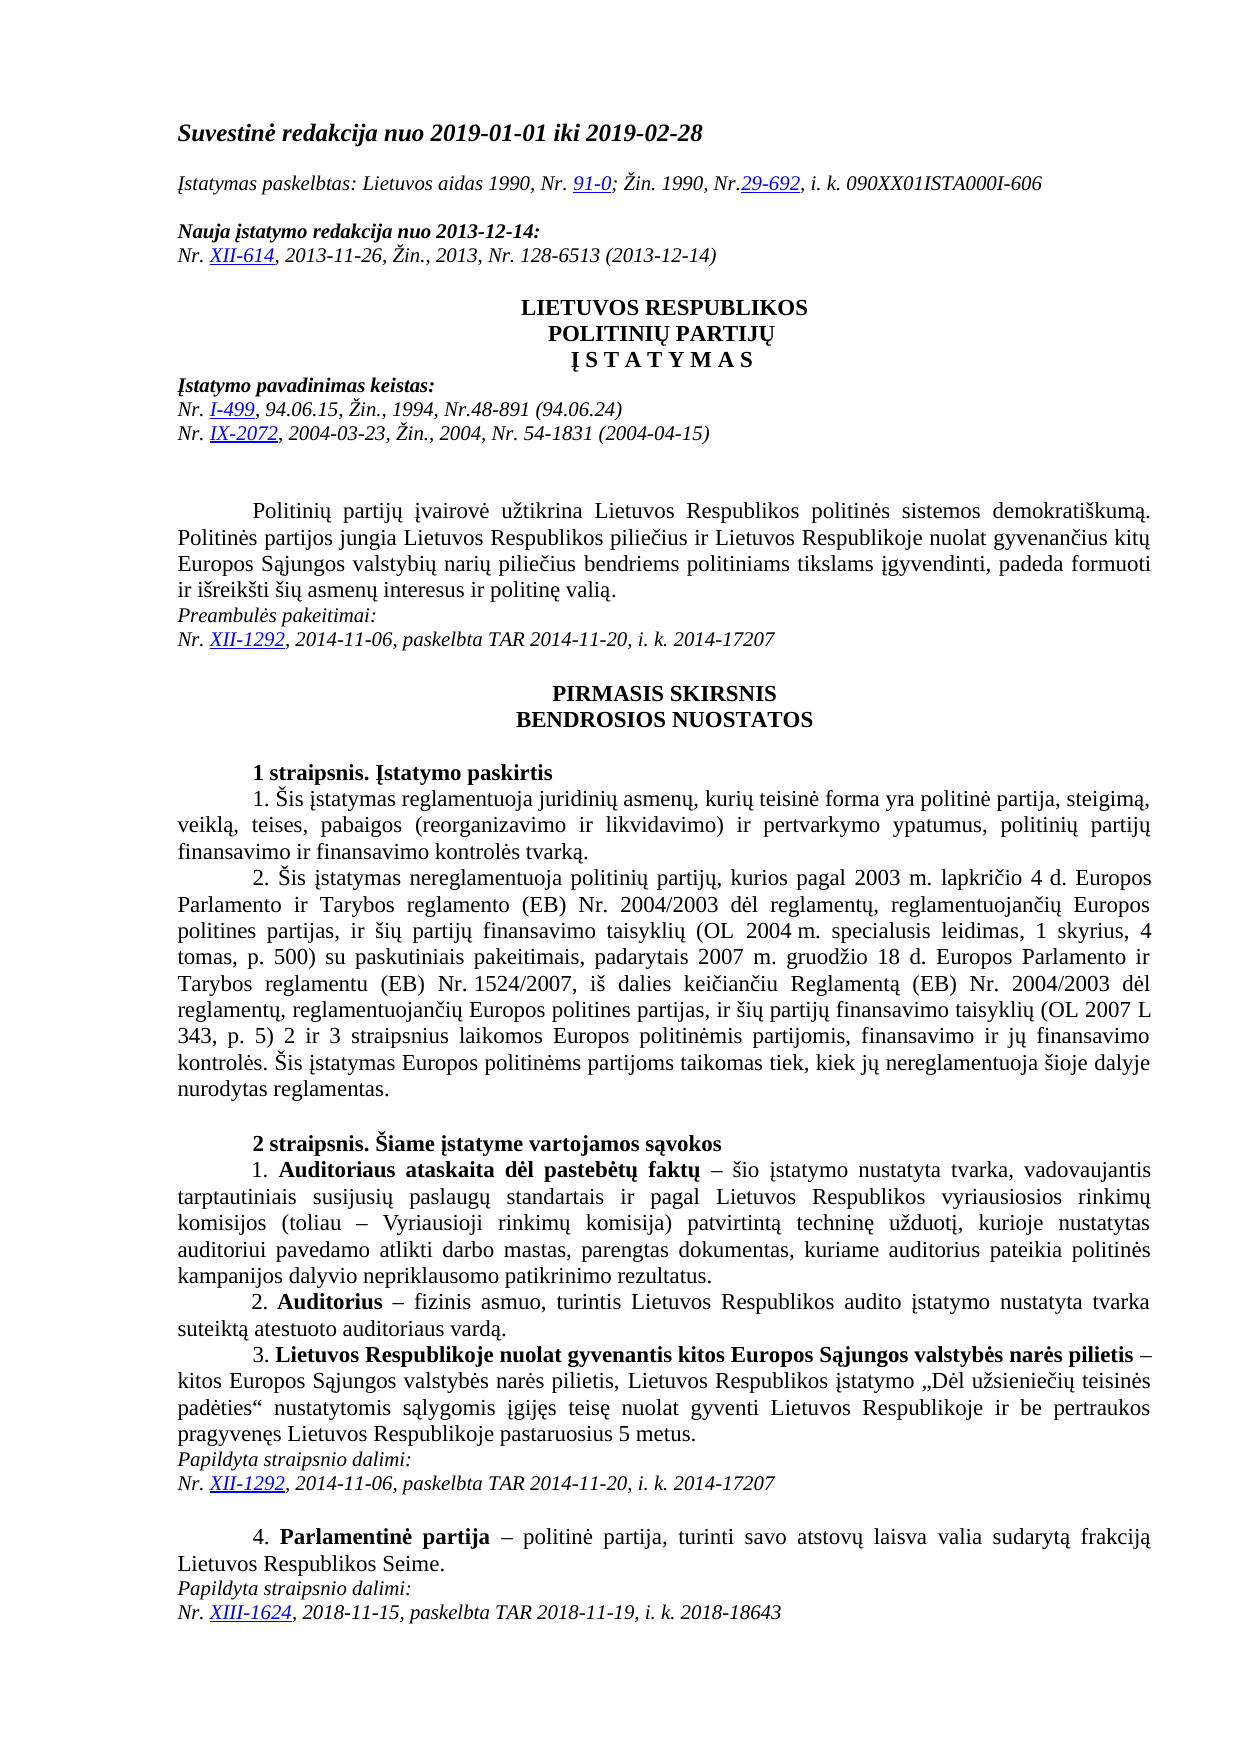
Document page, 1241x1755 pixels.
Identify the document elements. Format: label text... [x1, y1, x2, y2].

text Įstatymo pavadinimas keistas: [177, 373, 1152, 397]
text BENDROSIOS NUOSTATOS [177, 706, 1152, 732]
text Papildyta straipsnio dalimi: [177, 1446, 1152, 1471]
text Nauja įstatymo redakcija nuo 2013-12-14: [177, 219, 1152, 243]
text Nr. XII-1292, 2014-11-06, paskelbta TAR 2014-11-20, i. k. 2014-17207 [177, 627, 1152, 651]
text 2. Auditorius – fizinis asmuo, turintis Lietuvos Respublikos audito įstatymo nustatyta tvarka suteiktą atestuoto auditoriaus vardą. [177, 1288, 1152, 1341]
text LIETUVOS RESPUBLIKOS [177, 293, 1152, 320]
text 1. Auditoriaus ataskaita dėl pastebėtų faktų – šio įstatymo nustatyta tvarka, vadovaujantis tarptautiniais susijusių paslaugų standartais ir pagal Lietuvos Respublikos vyriausiosios rinkimų komisijos (toliau – Vyriausioji rinkimų komisija) patvirtintą techninę užduotį, kurioje nustatytas auditoriui pavedamo atlikti darbo mastas, parengtas dokumentas, kuriame auditorius pateikia politinės kampanijos dalyvio nepriklausomo patikrinimo rezultatus. [177, 1157, 1152, 1288]
text 4. Parlamentinė partija – politinė partija, turinti savo atstovų laisva valia sudarytą frakciją Lietuvos Respublikos Seime. [177, 1523, 1152, 1576]
text Nr. XII-1292, 2014-11-06, paskelbta TAR 2014-11-20, i. k. 2014-17207 [177, 1471, 1152, 1494]
text 2. Šis įstatymas nereglamentuoja politinių partijų, kurios pagal 2003 m. lapkričio 4 d. Europos Parlamento ir Tarybos reglamento (EB) Nr. 2004/2003 dėl reglamentų, reglamentuojančių Europos politines partijas, ir šių partijų finansavimo taisyklių (OL 2004 m. specialusis leidimas, 1 skyrius, 4 tomas, p. 500) su paskutiniais pakeitimais, padarytais 2007 m. gruodžio 18 d. Europos Parlamento ir Tarybos reglamentu (EB) Nr. 1524/2007, iš dalies keičiančiu Reglamentą (EB) Nr. 2004/2003 dėl reglamentų, reglamentuojančių Europos politines partijas, ir šių partijų finansavimo taisyklių (OL 2007 L 343, p. 5) 2 ir 3 straipsnius laikomos Europos politinėmis partijomis, finansavimo ir jų finansavimo kontrolės. Šis įstatymas Europos politinėms partijoms taikomas tiek, kiek jų nereglamentuoja šioje dalyje nurodytas reglamentas. [177, 864, 1152, 1101]
text Nr. I-499, 94.06.15, Žin., 1994, Nr.48-891 (94.06.24) [177, 397, 1152, 421]
text 2 straipsnis. Šiame įstatyme vartojamos sąvokos [177, 1130, 1152, 1157]
text Nr. XII-614, 2013-11-26, Žin., 2013, Nr. 128-6513 (2013-12-14) [177, 243, 1152, 267]
text Įstatymas paskelbtas: Lietuvos aidas 1990, Nr. 91-0; Žin. 1990, Nr.29-692, i. k. 090XX01ISTA000I-606 [177, 171, 1152, 195]
text 1 straipsnis. Įstatymo paskirtis [177, 759, 1152, 785]
text Politinių partijų įvairovė užtikrina Lietuvos Respublikos politinės sistemos demokratiškumą. Politinės partijos jungia Lietuvos Respublikos piliečius ir Lietuvos Respublikoje nuolat gyvenančius kitų Europos Sąjungos valstybių narių piliečius bendriems politiniams tikslams įgyvendinti, padeda formuoti ir išreikšti šių asmenų interesus ir politinę valią. [177, 497, 1152, 603]
text Nr. IX-2072, 2004-03-23, Žin., 2004, Nr. 54-1831 (2004-04-15) [177, 421, 1152, 445]
text Papildyta straipsnio dalimi: [177, 1576, 1152, 1600]
text POLITINIŲ PARTIJŲ [177, 320, 1152, 346]
text Preambulės pakeitimai: [177, 603, 1152, 627]
text PIRMASIS SKIRSNIS [177, 680, 1152, 706]
text Suvestinė redakcija nuo 2019-01-01 iki 2019-02-28 [177, 118, 1152, 147]
text Nr. XIII-1624, 2018-11-15, paskelbta TAR 2018-11-19, i. k. 2018-18643 [177, 1600, 1152, 1624]
text 1. Šis įstatymas reglamentuoja juridinių asmenų, kurių teisinė forma yra politinė partija, steigimą, veiklą, teises, pabaigos (reorganizavimo ir likvidavimo) ir pertvarkymo ypatumus, politinių partijų finansavimo ir finansavimo kontrolės tvarką. [177, 785, 1152, 864]
text 3. Lietuvos Respublikoje nuolat gyvenantis kitos Europos Sąjungos valstybės narės pilietis – kitos Europos Sąjungos valstybės narės pilietis, Lietuvos Respublikos įstatymo „Dėl užsieniečių teisinės padėties“ nustatytomis sąlygomis įgijęs teisę nuolat gyventi Lietuvos Respublikoje ir be pertraukos pragyvenęs Lietuvos Respublikoje pastaruosius 5 metus. [177, 1341, 1152, 1446]
text Į S T A T Y M A S [177, 346, 1152, 373]
